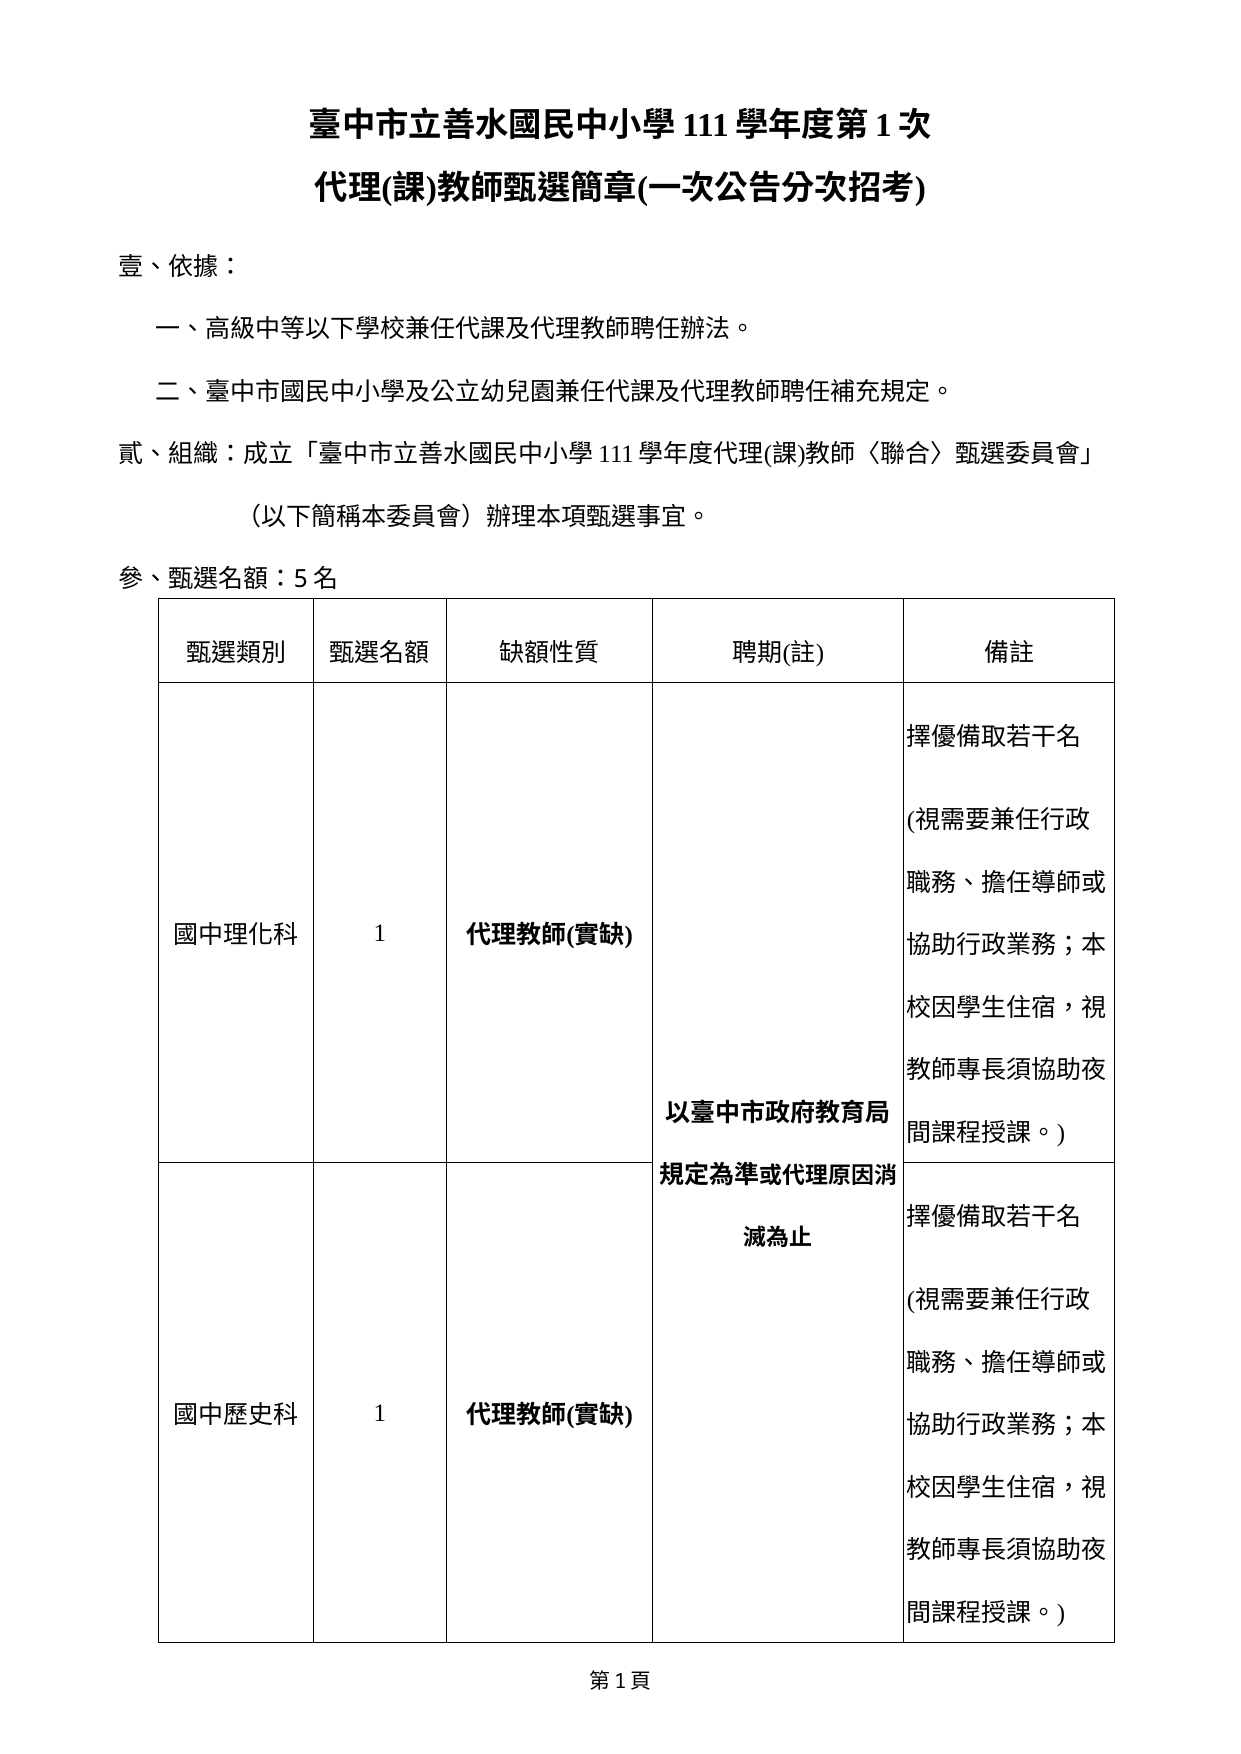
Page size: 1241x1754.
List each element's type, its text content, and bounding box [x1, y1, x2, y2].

text 臺中市立善水國民中小學111學年度第1次 代理(課)教師甄選簡章(一次公告分次招考) [118, 81, 1122, 206]
text 二、臺中市國民中小學及公立幼兒園兼任代課及代理教師聘任補充規定。 [143, 348, 1122, 410]
table_header 甄選名額 [314, 599, 446, 682]
table_cell 國中歷史科 [159, 1163, 313, 1642]
text 壹、依據： [118, 223, 1122, 285]
table_cell 擇優備取若干名 (視需要兼任行政職務、擔任導師或協助行政業務；本校因學生住宿，視教師專長須協助夜間課程授課。) [904, 683, 1114, 1162]
table_cell 國中理化科 [159, 683, 313, 1162]
table_cell 代理教師(實缺) [447, 1163, 652, 1642]
table_header 備註 [904, 599, 1114, 682]
text 一、高級中等以下學校兼任代課及代理教師聘任辦法。 [143, 285, 1122, 348]
table_cell 擇優備取若干名 (視需要兼任行政職務、擔任導師或協助行政業務；本校因學生住宿，視教師專長須協助夜間課程授課。) [904, 1163, 1114, 1642]
text 貳、組織：成立「臺中市立善水國民中小學111學年度代理(課)教師〈聯合〉甄選委員會」（以下簡稱本委員會）辦理本項甄選事宜。 [118, 410, 1122, 535]
table_cell 1 [314, 683, 446, 1162]
table_cell 1 [314, 1163, 446, 1642]
text 參、甄選名額：5名 [118, 535, 1122, 598]
table_header 甄選類別 [159, 599, 313, 682]
table_header 聘期(註) [653, 599, 903, 682]
table_cell 代理教師(實缺) [447, 683, 652, 1162]
table_cell 以臺中市政府教育局規定為準或代理原因消滅為止 [653, 683, 903, 1642]
table_header 缺額性質 [447, 599, 652, 682]
